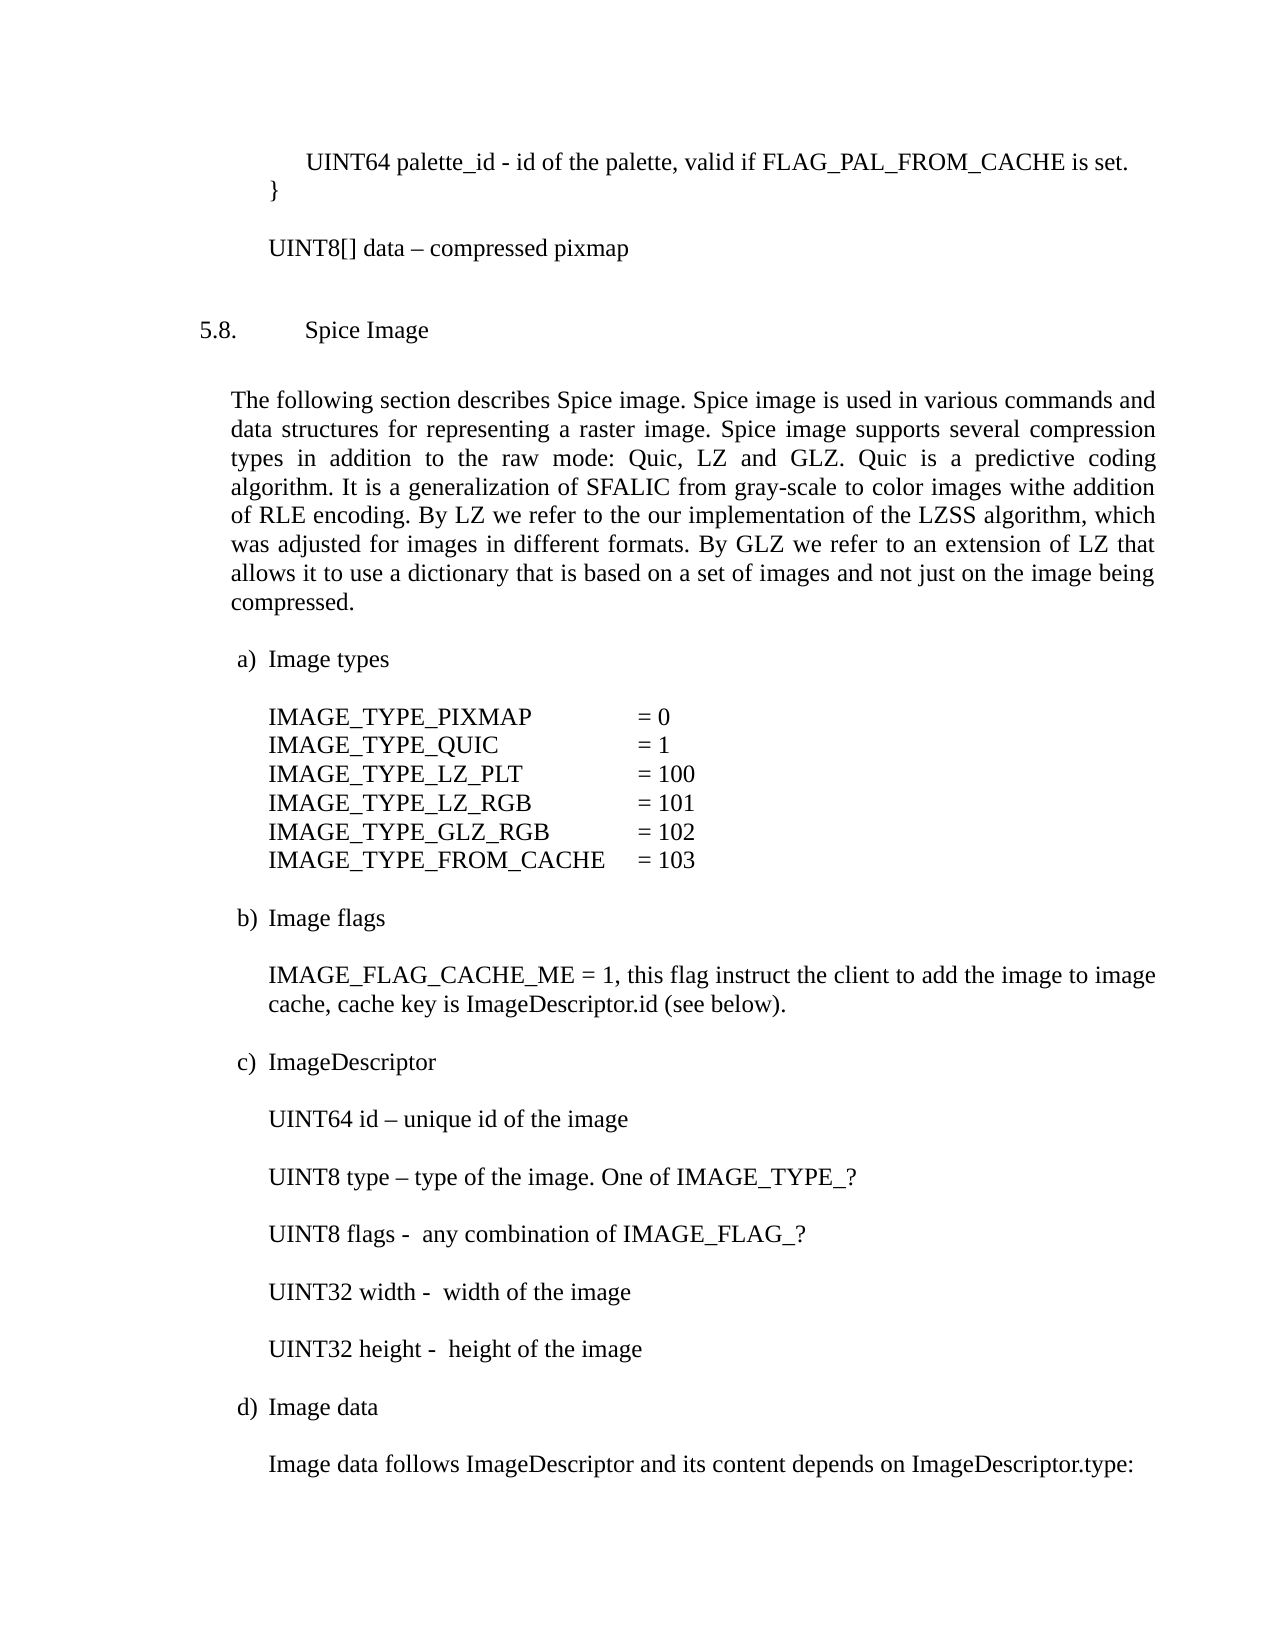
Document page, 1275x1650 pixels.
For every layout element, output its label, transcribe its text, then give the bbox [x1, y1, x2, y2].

list ImageDescriptor [231, 1047, 1157, 1076]
list Image types [231, 644, 1157, 673]
list IMAGE_TYPE_QUIC = 1 [231, 731, 1157, 759]
list IMAGE_TYPE_PIXMAP = 0 [231, 702, 1157, 731]
list UINT32 width - width of the image [231, 1277, 1157, 1306]
list UINT64 id – unique id of the image [231, 1104, 1157, 1133]
list The following section describes Spice image. Spice image is used in various commands and data structures for representing a raster image. Spice image supports several compression types in addition to the raw mode: Quic, LZ and GLZ. Quic is a predictive coding algorithm. It is a generalization of SFALIC from gray-scale to color images withe addition of RLE encoding. By LZ we refer to the our implementation of the LZSS algorithm, which was adjusted for images in different formats. By GLZ we refer to an extension of LZ that allows it to use a dictionary that is based on a set of images and not just on the image being compressed. [193, 386, 1157, 616]
list Image data follows ImageDescriptor and its content depends on ImageDescriptor.type: [231, 1449, 1157, 1478]
list } [231, 176, 1157, 204]
list IMAGE_TYPE_LZ_RGB = 101 [231, 788, 1157, 817]
list IMAGE_TYPE_FROM_CACHE = 103 [231, 846, 1157, 874]
list UINT32 height - height of the image [231, 1334, 1157, 1363]
list Image data [231, 1392, 1157, 1421]
list Image flags [231, 903, 1157, 932]
list IMAGE_TYPE_LZ_PLT = 100 [231, 759, 1157, 788]
list UINT8 type – type of the image. One of IMAGE_TYPE_? [231, 1162, 1157, 1191]
list UINT8[] data – compressed pixmap [231, 233, 1157, 262]
list UINT64 palette_id - id of the palette, valid if FLAG_PAL_FROM_CACHE is set. [268, 147, 1157, 176]
subtitle Spice Image [193, 316, 1157, 344]
list IMAGE_TYPE_GLZ_RGB = 102 [231, 817, 1157, 846]
list UINT8 flags - any combination of IMAGE_FLAG_? [231, 1219, 1157, 1248]
list IMAGE_FLAG_CACHE_ME = 1, this flag instruct the client to add the image to image cache, cache key is ImageDescriptor.id (see below). [231, 961, 1157, 1018]
